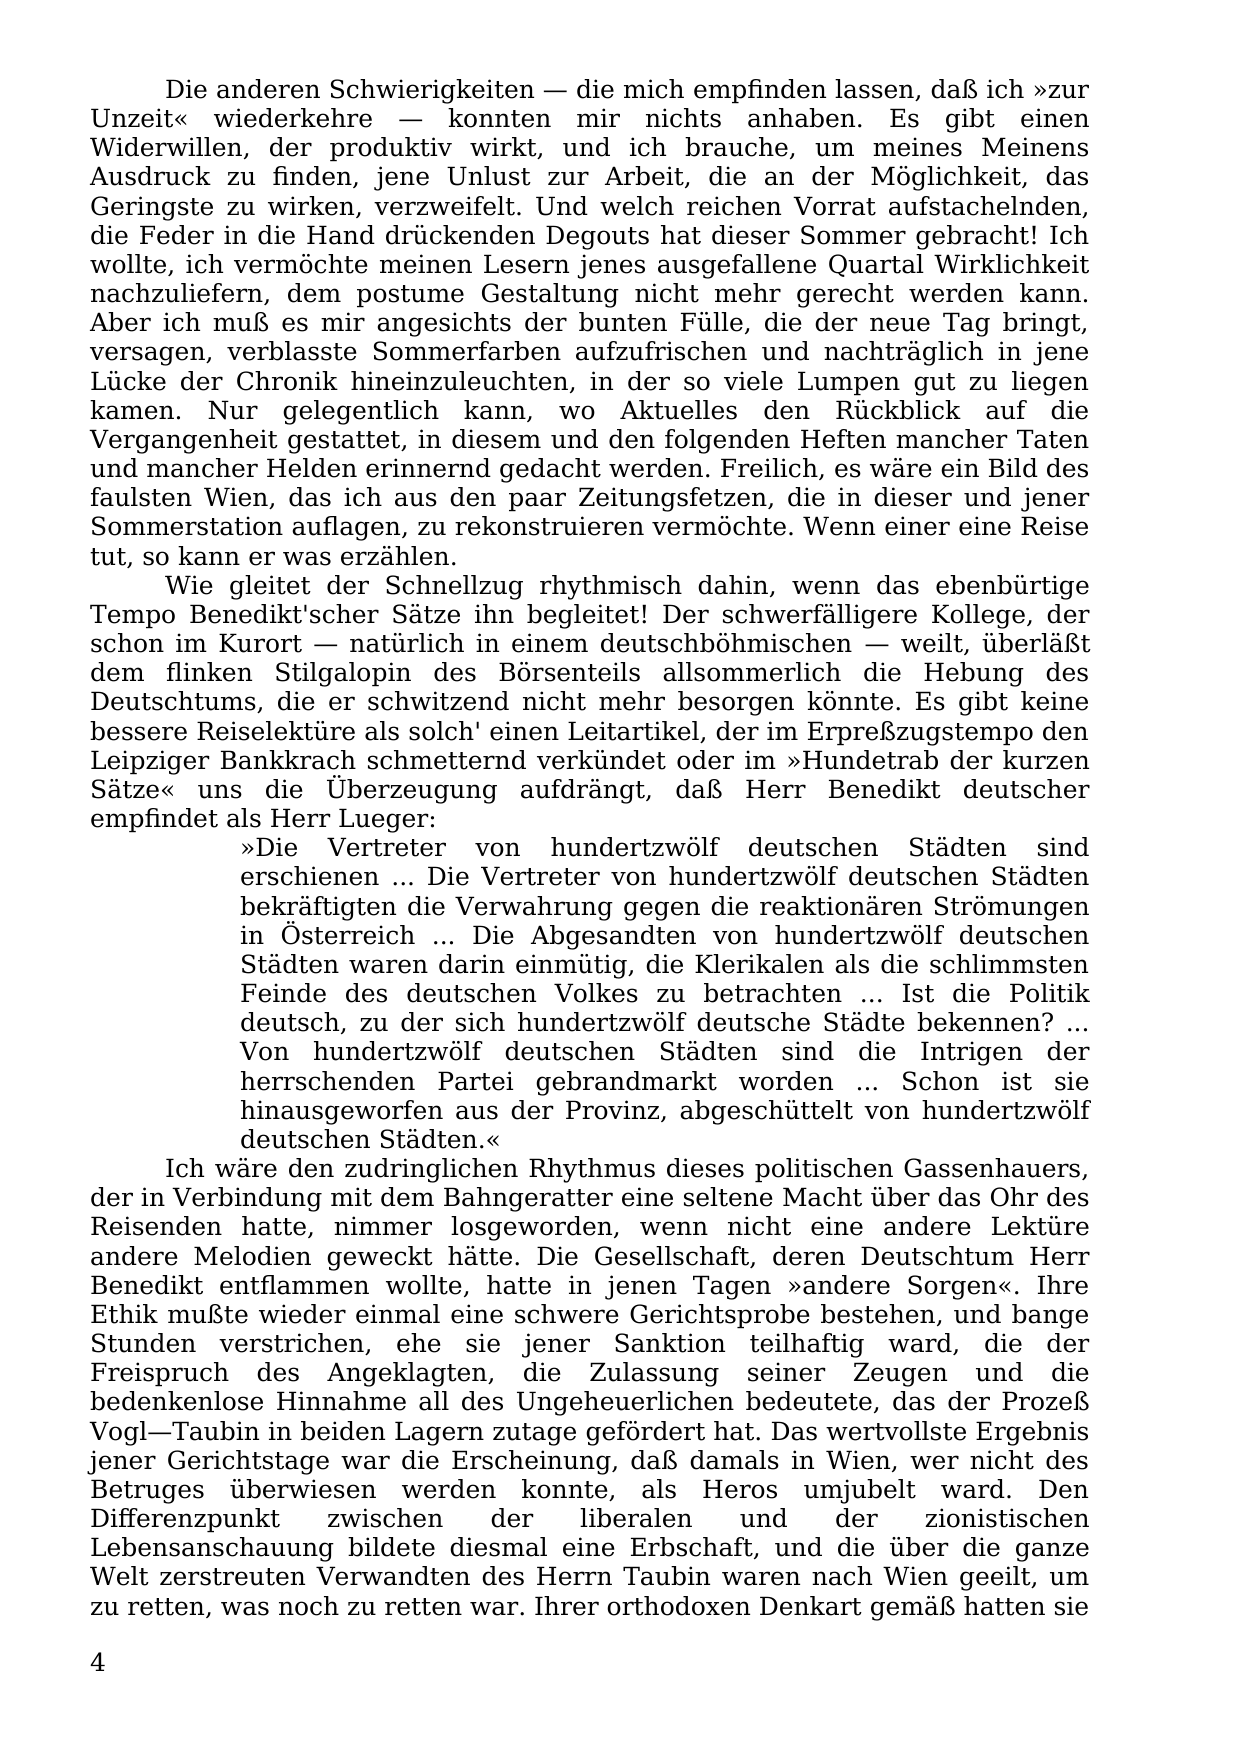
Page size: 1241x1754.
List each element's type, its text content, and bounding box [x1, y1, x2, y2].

text »Die Vertreter von hundertzwölf deutschen Städten sind erschienen ... Die Vertreter von hundertzwölf deutschen Städten bekräftigten die Verwahrung gegen die reaktionären Strömungen in Österreich ... Die Abgesandten von hundertzwölf deutschen Städten waren darin einmütig, die Klerikalen als die schlimmsten Feinde des deutschen Volkes zu betrachten ... Ist die Politik deutsch, zu der sich hundertzwölf deutsche Städte bekennen? ... Von hundertzwölf deutschen Städten sind die Intrigen der herrschenden Partei gebrandmarkt worden ... Schon ist sie hinausgeworfen aus der Provinz, abgeschüttelt von hundertzwölf deutschen Städten.« [240, 833, 1091, 1154]
text Die anderen Schwierigkeiten — die mich empfinden lassen, daß ich »zur Unzeit« wiederkehre — konnten mir nichts anhaben. Es gibt einen Widerwillen, der produktiv wirkt, und ich brauche, um meines Meinens Ausdruck zu finden, jene Unlust zur Arbeit, die an der Möglichkeit, das Geringste zu wirken, verzweifelt. Und welch reichen Vorrat aufstachelnden, die Feder in die Hand drückenden Degouts hat dieser Sommer gebracht! Ich wollte, ich vermöchte meinen Lesern jenes ausgefallene Quartal Wirklichkeit nachzuliefern, dem postume Gestaltung nicht mehr gerecht werden kann. Aber ich muß es mir angesichts der bunten Fülle, die der neue Tag bringt, versagen, verblasste Sommerfarben aufzufrischen und nachträglich in jene Lücke der Chronik hineinzuleuchten, in der so viele Lumpen gut zu liegen kamen. Nur gelegentlich kann, wo Aktuelles den Rückblick auf die Vergangenheit gestattet, in diesem und den folgenden Heften mancher Taten und mancher Helden erinnernd gedacht werden. Freilich, es wäre ein Bild des faulsten Wien, das ich aus den paar Zeitungsfetzen, die in dieser und jener Sommerstation auflagen, zu rekonstruieren vermöchte. Wenn einer eine Reise tut, so kann er was erzählen. [90, 75, 1091, 571]
text Ich wäre den zudringlichen Rhythmus dieses politischen Gassenhauers, der in Verbindung mit dem Bahngeratter eine seltene Macht über das Ohr des Reisenden hatte, nimmer losgeworden, wenn nicht eine andere Lektüre andere Melodien geweckt hätte. Die Gesellschaft, deren Deutschtum Herr Benedikt entflammen wollte, hatte in jenen Tagen »andere Sorgen«. Ihre Ethik mußte wieder einmal eine schwere Gerichtsprobe bestehen, und bange Stunden verstrichen, ehe sie jener Sanktion teilhaftig ward, die der Freispruch des Angeklagten, die Zulassung seiner Zeugen und die bedenkenlose Hinnahme all des Ungeheuerlichen bedeutete, das der Prozeß Vogl—Taubin in beiden Lagern zutage gefördert hat. Das wertvollste Ergebnis jener Gerichtstage war die Erscheinung, daß damals in Wien, wer nicht des Betruges überwiesen werden konnte, als Heros umjubelt ward. Den Differenzpunkt zwischen der liberalen und der zionistischen Lebensanschauung bildete diesmal eine Erbschaft, und die über die ganze Welt zerstreuten Verwandten des Herrn Taubin waren nach Wien geeilt, um zu retten, was noch zu retten war. Ihrer orthodoxen Denkart gemäß hatten sie [90, 1154, 1091, 1621]
text Wie gleitet der Schnellzug rhythmisch dahin, wenn das ebenbürtige Tempo Benedikt'scher Sätze ihn begleitet! Der schwerfälligere Kollege, der schon im Kurort — natürlich in einem deutschböhmischen — weilt, überläßt dem flinken Stilgalopin des Börsenteils allsommerlich die Hebung des Deutschtums, die er schwitzend nicht mehr besorgen könnte. Es gibt keine bessere Reiselektüre als solch' einen Leitartikel, der im Erpreßzugstempo den Leipziger Bankkrach schmetternd verkündet oder im »Hundetrab der kurzen Sätze« uns die Überzeugung aufdrängt, daß Herr Benedikt deutscher empfindet als Herr Lueger: [90, 571, 1091, 833]
